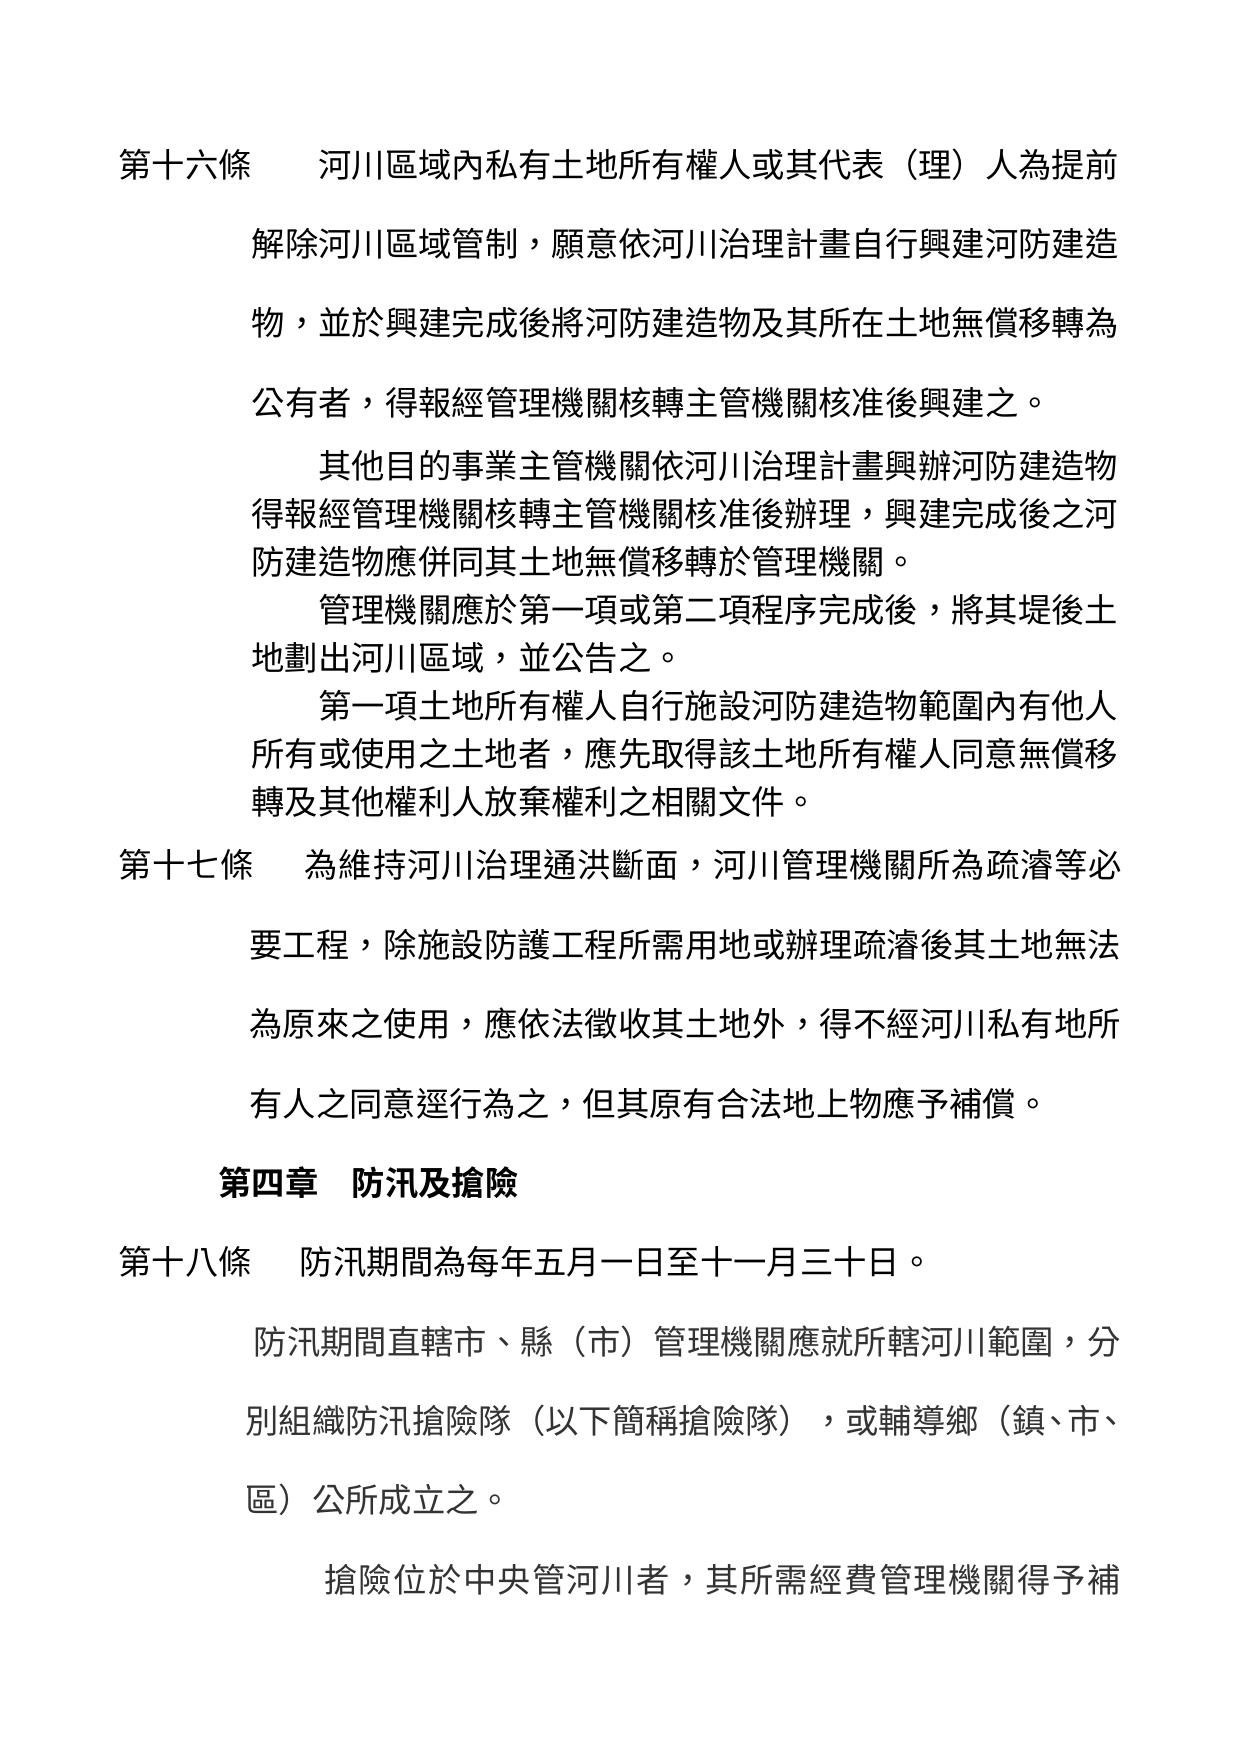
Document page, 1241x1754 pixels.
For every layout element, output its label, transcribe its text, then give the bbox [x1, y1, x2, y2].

text 搶險位於中央管河川者，其所需經費管理機關得予補 [245, 1538, 1122, 1617]
text 第四章 防汛及搶險 [118, 1141, 1122, 1221]
text 防汛期間直轄市、縣（市）管理機關應就所轄河川範圍，分別組織防汛搶險隊（以下簡稱搶險隊），或輔導鄉（鎮、市、區）公所成立之。 [245, 1300, 1122, 1538]
text 管理機關應於第一項或第二項程序完成後，將其堤後土地劃出河川區域，並公告之。 [251, 584, 1122, 680]
text 其他目的事業主管機關依河川治理計畫興辦河防建造物得報經管理機關核轉主管機關核准後辦理，興建完成後之河防建造物應併同其土地無償移轉於管理機關。 [251, 440, 1122, 584]
text 第十六條 河川區域內私有土地所有權人或其代表（理）人為提前解除河川區域管制，願意依河川治理計畫自行興建河防建造物，並於興建完成後將河防建造物及其所在土地無償移轉為公有者，得報經管理機關核轉主管機關核准後興建之。 [118, 123, 1122, 440]
text 第一項土地所有權人自行施設河防建造物範圍內有他人所有或使用之土地者，應先取得該土地所有權人同意無償移轉及其他權利人放棄權利之相關文件。 [251, 680, 1122, 824]
text 第十八條 防汛期間為每年五月一日至十一月三十日。 [118, 1221, 1122, 1300]
text 第十七條 為維持河川治理通洪斷面，河川管理機關所為疏濬等必要工程，除施設防護工程所需用地或辦理疏濬後其土地無法為原來之使用，應依法徵收其土地外，得不經河川私有地所有人之同意逕行為之，但其原有合法地上物應予補償。 [118, 824, 1122, 1141]
